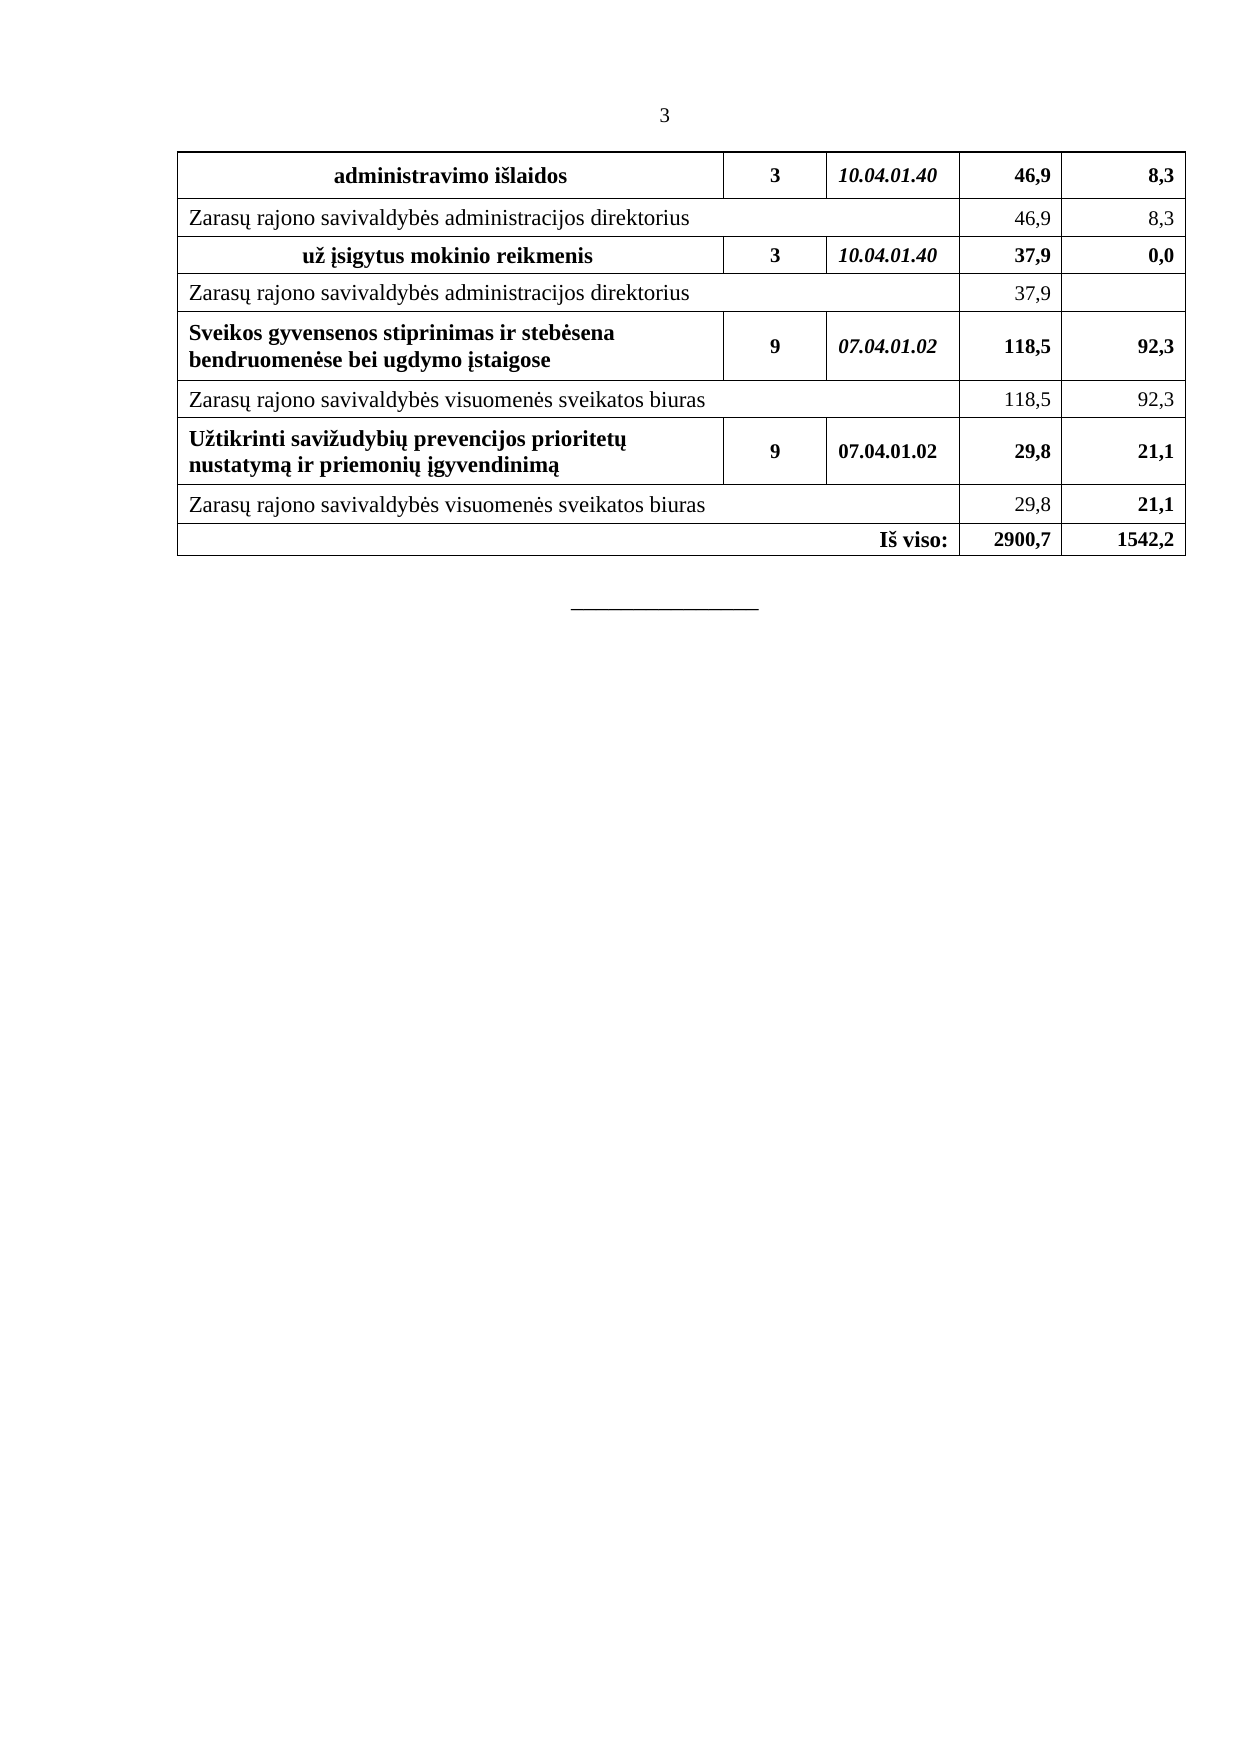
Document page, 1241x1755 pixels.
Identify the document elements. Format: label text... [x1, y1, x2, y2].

table_cell 2900,7 [960, 524, 1061, 554]
table_cell už įsigytus mokinio reikmenis [178, 237, 723, 273]
table_cell 92,3 [1062, 312, 1185, 379]
table_cell 1542,2 [1062, 524, 1185, 554]
table_cell [1186, 380, 1210, 417]
table_cell 37,9 [960, 274, 1061, 311]
table_cell 118,5 [960, 381, 1061, 417]
table_cell Iš viso: [178, 524, 959, 554]
table_cell Zarasų rajono savivaldybės administracijos direktorius [178, 199, 959, 236]
table_cell 21,1 [1062, 418, 1185, 484]
table_cell 118,5 [960, 312, 1061, 379]
table_cell 29,8 [960, 418, 1061, 484]
table_cell 3 [724, 153, 826, 198]
table_cell [1186, 151, 1210, 198]
table_cell 10.04.01.40 [827, 153, 959, 198]
table_cell Zarasų rajono savivaldybės visuomenės sveikatos biuras [178, 485, 959, 523]
table_cell 92,3 [1062, 381, 1185, 417]
table_cell 46,9 [960, 199, 1061, 236]
table_cell [1186, 523, 1210, 554]
table_cell 46,9 [960, 153, 1061, 198]
table_cell 9 [724, 418, 826, 484]
table_cell Užtikrinti savižudybių prevencijos prioritetų nustatymą ir priemonių įgyvendinimą [178, 418, 723, 484]
table_cell 29,8 [960, 485, 1061, 523]
table_cell Zarasų rajono savivaldybės visuomenės sveikatos biuras [178, 381, 959, 417]
table_cell 07.04.01.02 [827, 312, 959, 379]
table_cell [1062, 274, 1185, 311]
table_cell [1186, 273, 1210, 311]
table_cell [1186, 311, 1210, 379]
table_cell 3 [724, 237, 826, 273]
table_cell [1186, 236, 1210, 273]
table_cell 0,0 [1062, 237, 1185, 273]
text _______________ [177, 584, 1152, 613]
table_cell 8,3 [1062, 199, 1185, 236]
table_cell 8,3 [1062, 153, 1185, 198]
table_cell Zarasų rajono savivaldybės administracijos direktorius [178, 274, 959, 311]
table_cell Sveikos gyvensenos stiprinimas ir stebėsena bendruomenėse bei ugdymo įstaigose [178, 312, 723, 379]
table_cell 9 [724, 312, 826, 379]
table_cell 21,1 [1062, 485, 1185, 523]
table_cell administravimo išlaidos [178, 153, 723, 198]
table_cell [1186, 484, 1210, 523]
table_cell 07.04.01.02 [827, 418, 959, 484]
table_cell [1186, 198, 1210, 236]
table_cell 37,9 [960, 237, 1061, 273]
table_cell [1186, 417, 1210, 484]
table_cell 10.04.01.40 [827, 237, 959, 273]
